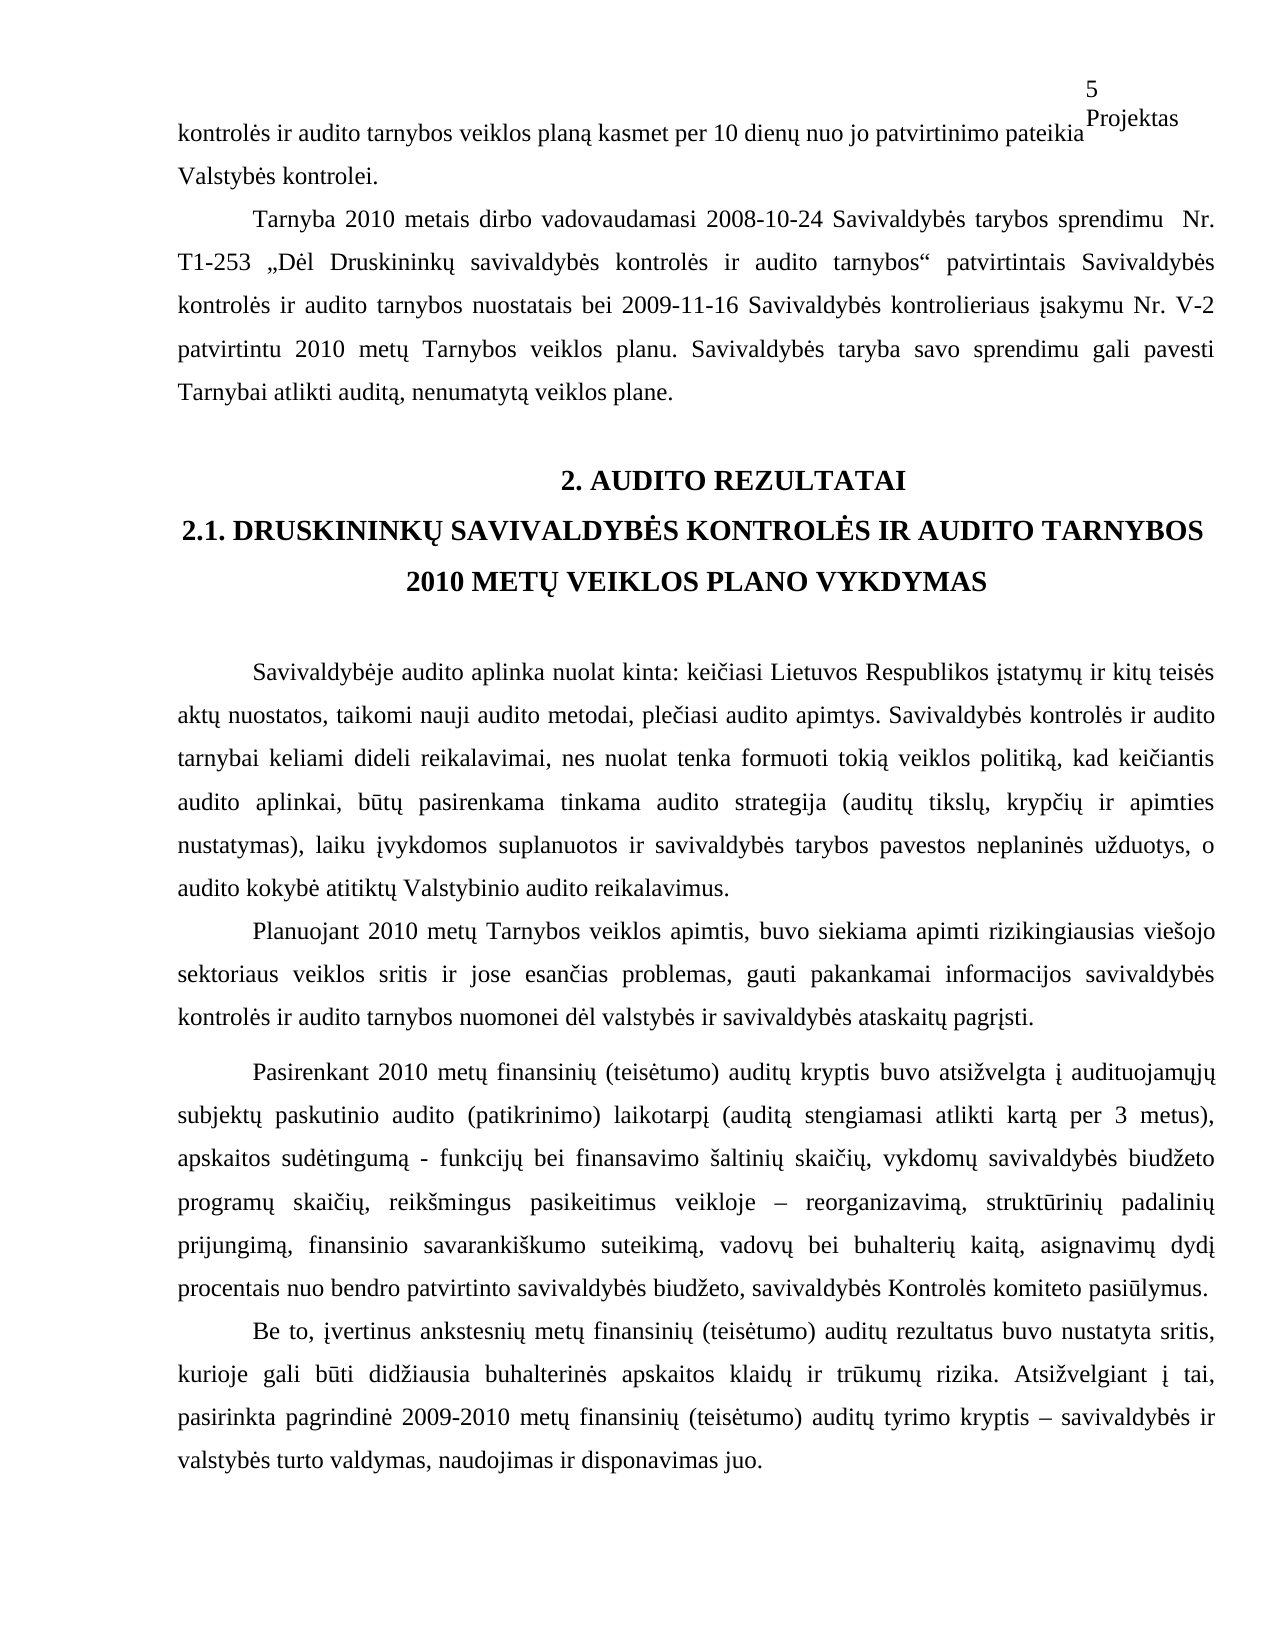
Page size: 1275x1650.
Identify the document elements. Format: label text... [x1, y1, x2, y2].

text Pasirenkant 2010 metų finansinių (teisėtumo) auditų kryptis buvo atsižvelgta į audituojamųjų subjektų paskutinio audito (patikrinimo) laikotarpį (auditą stengiamasi atlikti kartą per 3 metus), apskaitos sudėtingumą - funkcijų bei finansavimo šaltinių skaičių, vykdomų savivaldybės biudžeto programų skaičių, reikšmingus pasikeitimus veikloje – reorganizavimą, struktūrinių padalinių prijungimą, finansinio savarankiškumo suteikimą, vadovų bei buhalterių kaitą, asignavimų dydį procentais nuo bendro patvirtinto savivaldybės biudžeto, savivaldybės Kontrolės komiteto pasiūlymus. Be to, įvertinus ankstesnių metų finansinių (teisėtumo) auditų rezultatus buvo nustatyta sritis, kurioje gali būti didžiausia buhalterinės apskaitos klaidų ir trūkumų rizika. Atsižvelgiant į tai, pasirinkta pagrindinė 2009-2010 metų finansinių (teisėtumo) auditų tyrimo kryptis – savivaldybės ir valstybės turto valdymas, naudojimas ir disponavimas juo. [177, 1057, 1216, 1474]
text 2.1. DRUSKININKŲ SAVIVALDYBĖS KONTROLĖS IR AUDITO TARNYBOS [177, 513, 1216, 547]
text Savivaldybėje audito aplinka nuolat kinta: keičiasi Lietuvos Respublikos įstatymų ir kitų teisės aktų nuostatos, taikomi nauji audito metodai, plečiasi audito apimtys. Savivaldybės kontrolės ir audito tarnybai keliami dideli reikalavimai, nes nuolat tenka formuoti tokią veiklos politiką, kad keičiantis audito aplinkai, būtų pasirenkama tinkama audito strategija (auditų tikslų, krypčių ir apimties nustatymas), laiku įvykdomos suplanuotos ir savivaldybės tarybos pavestos neplaninės užduotys, o audito kokybė atitiktų Valstybinio audito reikalavimus. [177, 657, 1216, 902]
text Planuojant 2010 metų Tarnybos veiklos apimtis, buvo siekiama apimti rizikingiausias viešojo sektoriaus veiklos sritis ir jose esančias problemas, gauti pakankamai informacijos savivaldybės kontrolės ir audito tarnybos nuomonei dėl valstybės ir savivaldybės ataskaitų pagrįsti. [177, 916, 1216, 1031]
text kontrolės ir audito tarnybos veiklos planą kasmet per 10 dienų nuo jo patvirtinimo pateikia Valstybės kontrolei. [177, 118, 1216, 190]
text 2010 METŲ VEIKLOS PLANO VYKDYMAS [177, 564, 1216, 597]
text 2. AUDITO REZULTATAI [251, 463, 1216, 497]
text Tarnyba 2010 metais dirbo vadovaudamasi 2008-10-24 Savivaldybės tarybos sprendimu Nr. T1-253 „Dėl Druskininkų savivaldybės kontrolės ir audito tarnybos“ patvirtintais Savivaldybės kontrolės ir audito tarnybos nuostatais bei 2009-11-16 Savivaldybės kontrolieriaus įsakymu Nr. V-2 patvirtintu 2010 metų Tarnybos veiklos planu. Savivaldybės taryba savo sprendimu gali pavesti Tarnybai atlikti auditą, nenumatytą veiklos plane. [177, 204, 1216, 406]
